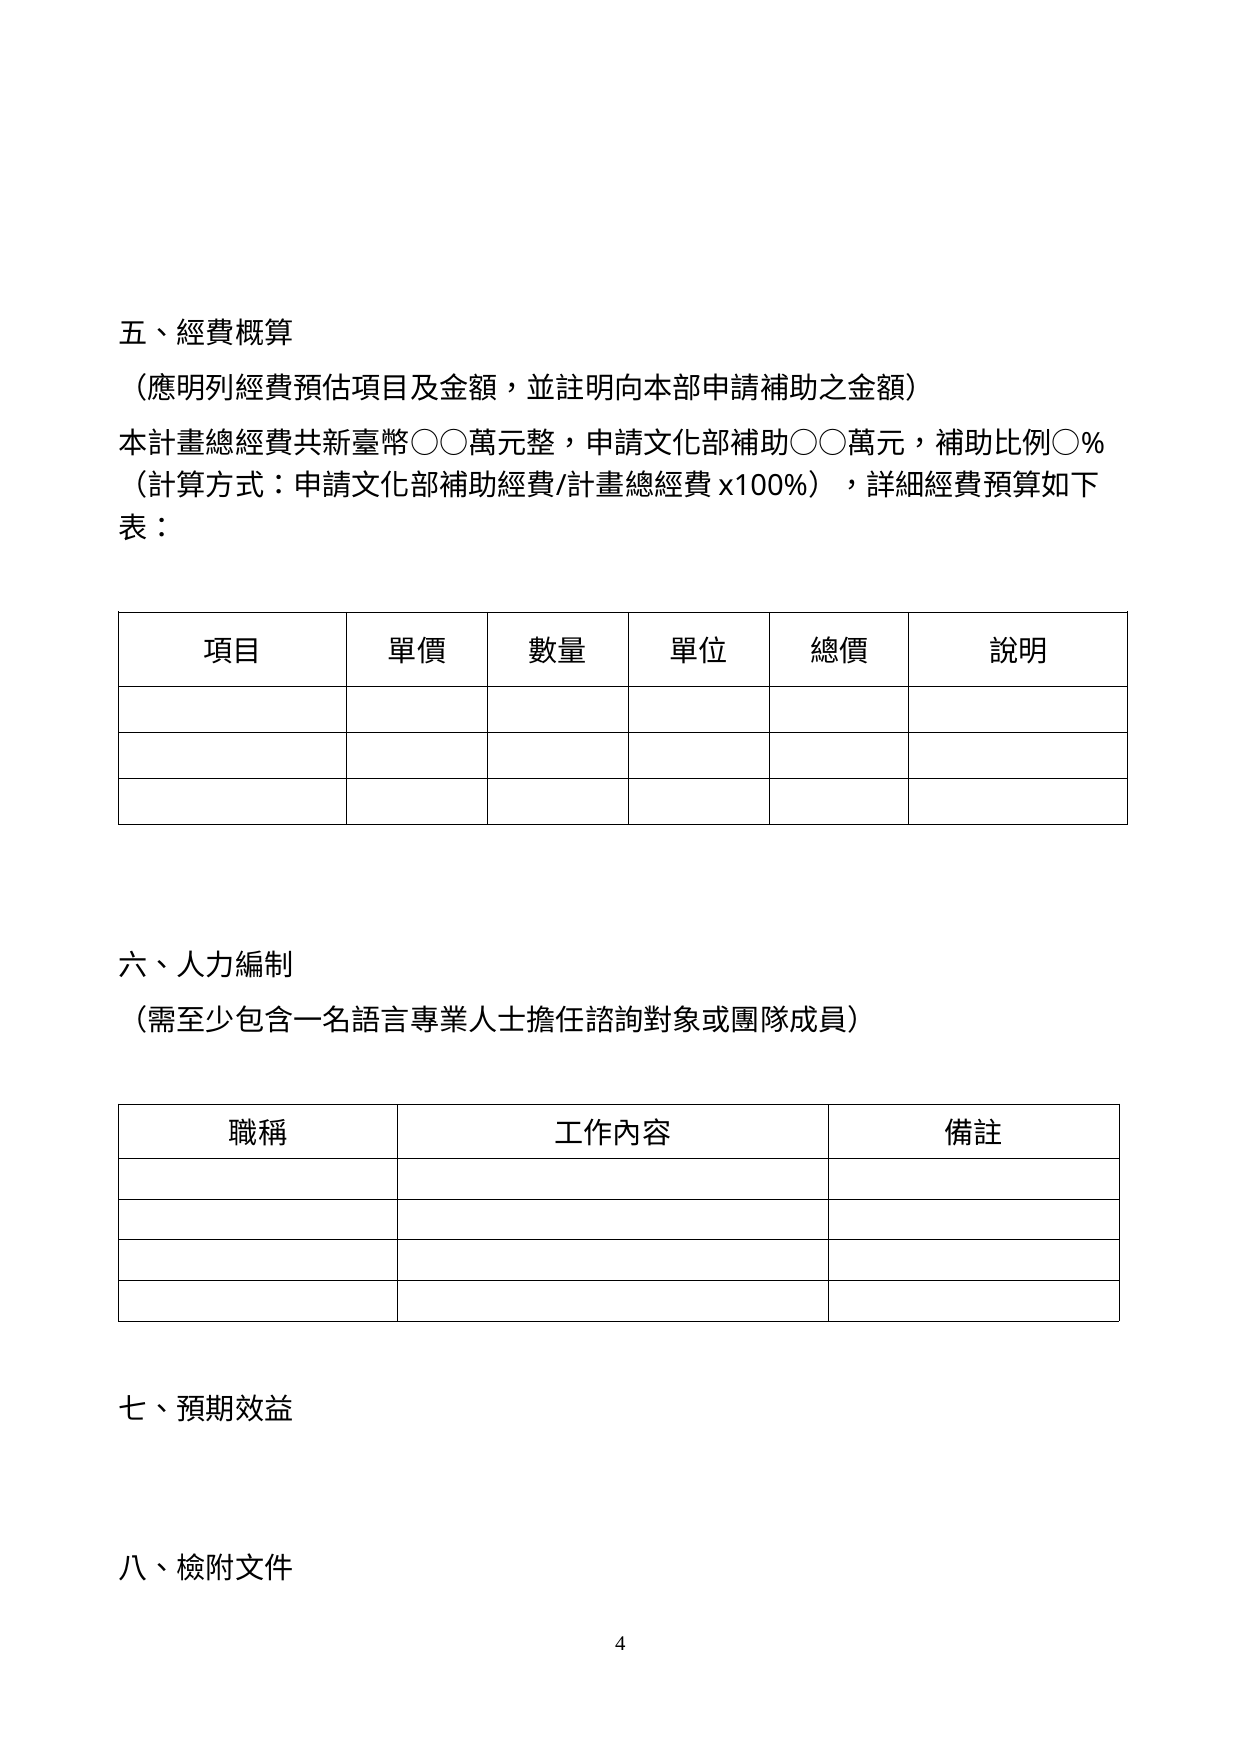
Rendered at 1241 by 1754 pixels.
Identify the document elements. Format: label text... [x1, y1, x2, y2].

table_cell [829, 1240, 1119, 1280]
table_cell [347, 687, 487, 732]
subtitle 本計畫總經費共新臺幣○○萬元整，申請文化部補助○○萬元，補助比例○%（計算方式：申請文化部補助經費/計畫總經費x100%），詳細經費預算如下表： [118, 419, 1122, 547]
table_cell [119, 1200, 397, 1239]
table_header 說明 [909, 613, 1127, 686]
table_header 單價 [347, 613, 487, 686]
table_cell [629, 687, 769, 732]
table_header 工作內容 [398, 1105, 828, 1158]
table_cell [347, 733, 487, 778]
table_cell [829, 1200, 1119, 1239]
subtitle 六、人力編制 [118, 942, 1122, 984]
text 七、預期效益 [118, 1386, 1122, 1428]
table_cell [119, 1281, 397, 1321]
text 八、檢附文件 [118, 1545, 1122, 1587]
table_cell [629, 733, 769, 778]
table_cell [629, 779, 769, 824]
table_header 單位 [629, 613, 769, 686]
table_cell [829, 1281, 1119, 1321]
table_cell [119, 1159, 397, 1198]
table_cell [119, 779, 346, 824]
table_cell [909, 779, 1127, 824]
table_cell [909, 733, 1127, 778]
subtitle （應明列經費預估項目及金額，並註明向本部申請補助之金額） [118, 365, 1122, 407]
table_header 總價 [770, 613, 908, 686]
table_cell [398, 1159, 828, 1198]
table_cell [829, 1159, 1119, 1198]
table_header 職稱 [119, 1105, 397, 1158]
table_cell [119, 687, 346, 732]
table_cell [770, 687, 908, 732]
table_cell [398, 1281, 828, 1321]
table_cell [488, 687, 628, 732]
table_cell [488, 779, 628, 824]
table_cell [770, 733, 908, 778]
table_cell [347, 779, 487, 824]
table_cell [770, 779, 908, 824]
table_header 項目 [119, 613, 346, 686]
table_cell [488, 733, 628, 778]
table_cell [119, 733, 346, 778]
table_header 備註 [829, 1105, 1119, 1158]
table_cell [909, 687, 1127, 732]
table_cell [398, 1240, 828, 1280]
subtitle 五、經費概算 [118, 310, 1122, 352]
table_cell [398, 1200, 828, 1239]
table_cell [119, 1240, 397, 1280]
list （需至少包含一名語言專業人士擔任諮詢對象或團隊成員） [118, 997, 1122, 1039]
table_header 數量 [488, 613, 628, 686]
